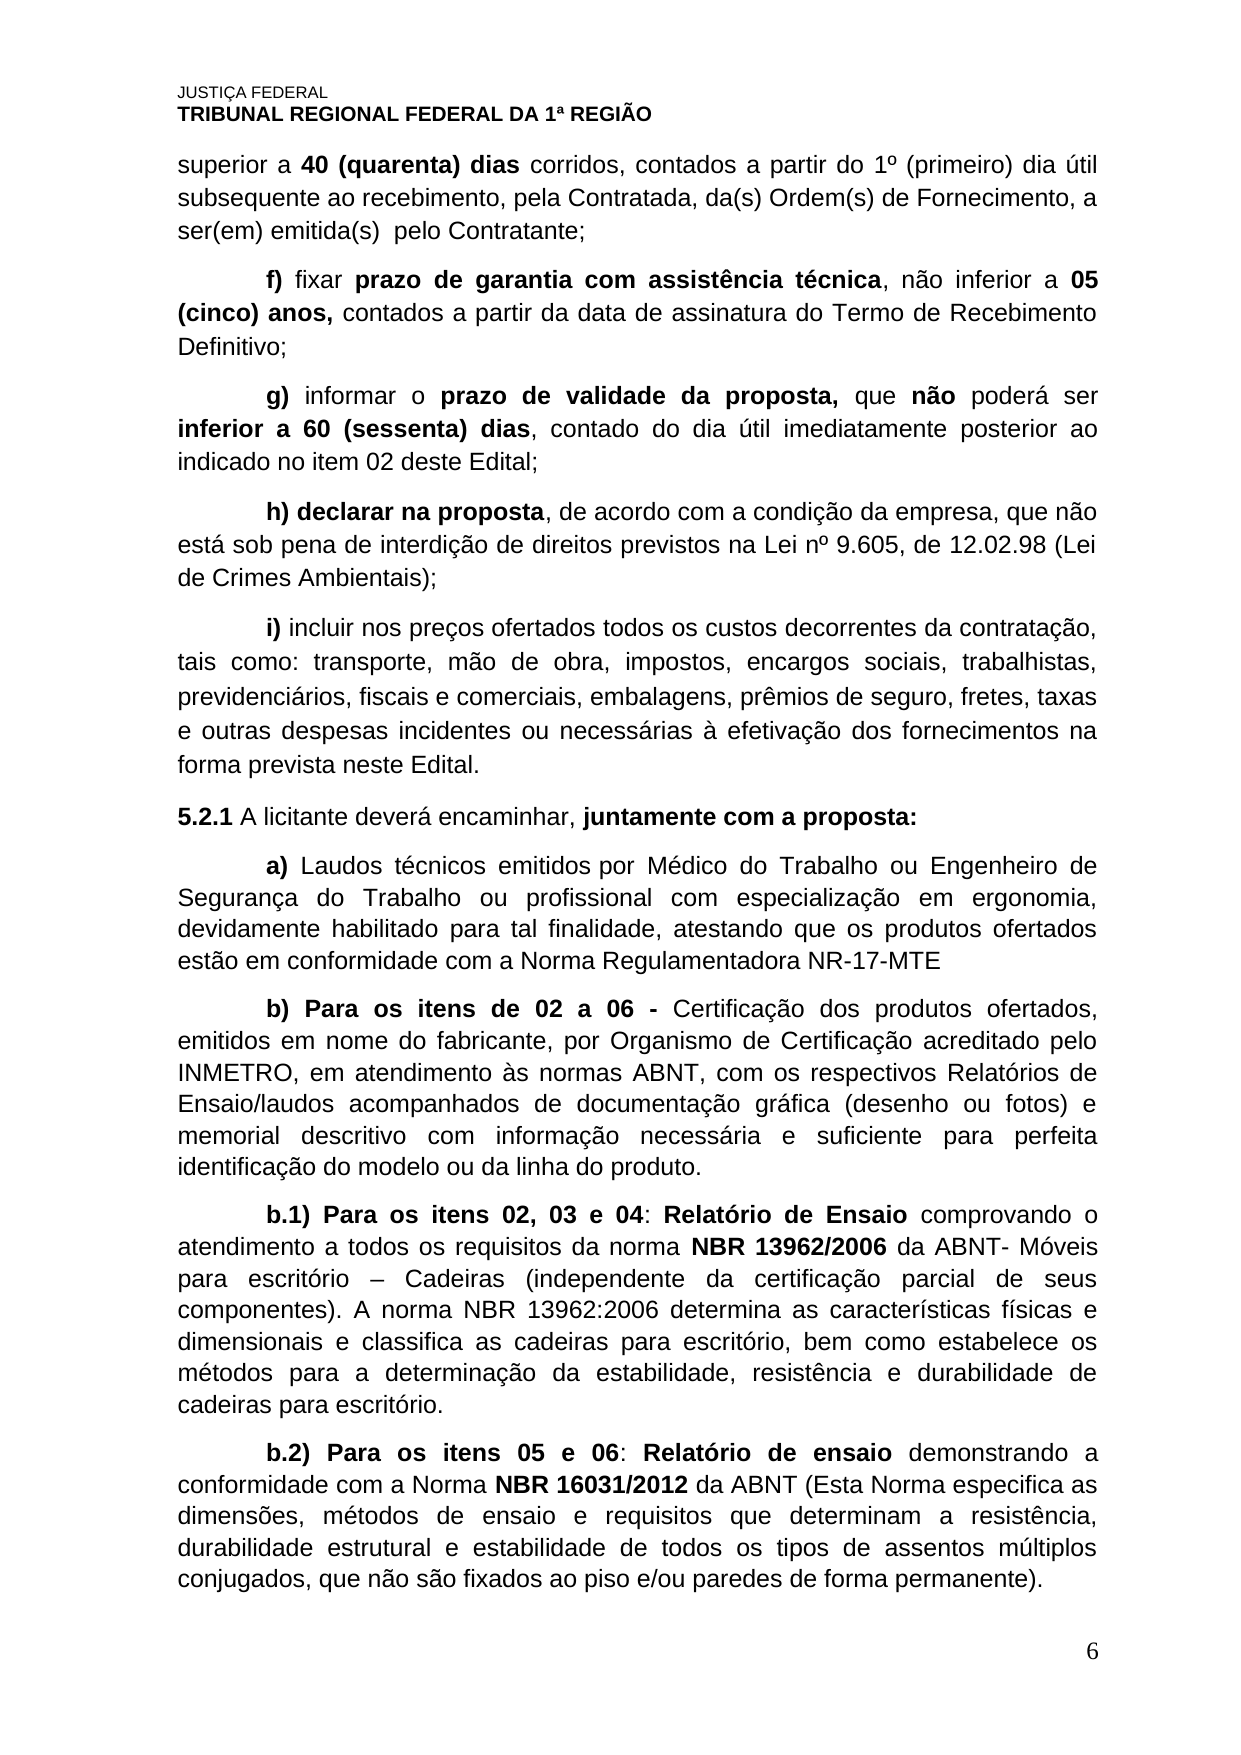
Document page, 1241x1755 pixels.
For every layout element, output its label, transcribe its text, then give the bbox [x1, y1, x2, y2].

list i) incluir nos preços ofertados todos os custos decorrentes da contratação, tais como: transporte, mão de obra, impostos, encargos sociais, trabalhistas, previdenciários, fiscais e comerciais, embalagens, prêmios de seguro, fretes, taxas e outras despesas incidentes ou necessárias à efetivação dos fornecimentos na forma prevista neste Edital. [177, 613, 308, 779]
text b) Para os itens de 02 a 06 - Certificação dos produtos ofertados, emitidos em nome do fabricante, por Organismo de Certificação acreditado pelo INMETRO, em atendimento às normas ABNT, com os respectivos Relatórios de Ensaio/laudos acompanhados de documentação gráfica (desenho ou fotos) e memorial descritivo com informação necessária e suficiente para perfeita identificação do modelo ou da linha do produto. [985, 994, 1098, 1181]
text 5.2.1 A licitante deverá encaminhar, juntamente com a proposta: [985, 802, 1098, 830]
list i) incluir nos preços ofertados todos os custos decorrentes da contratação, tais como: transporte, mão de obra, impostos, encargos sociais, trabalhistas, previdenciários, fiscais e comerciais, embalagens, prêmios de seguro, fretes, taxas e outras despesas incidentes ou necessárias à efetivação dos fornecimentos na forma prevista neste Edital. [985, 613, 1098, 779]
text b) Para os itens de 02 a 06 - Certificação dos produtos ofertados, emitidos em nome do fabricante, por Organismo de Certificação acreditado pelo INMETRO, em atendimento às normas ABNT, com os respectivos Relatórios de Ensaio/laudos acompanhados de documentação gráfica (desenho ou fotos) e memorial descritivo com informação necessária e suficiente para perfeita identificação do modelo ou da linha do produto. [177, 994, 308, 1181]
text h) declarar na proposta, de acordo com a condição da empresa, que não está sob pena de interdição de direitos previstos na Lei nº 9.605, de 12.02.98 (Lei de Crimes Ambientais); [177, 497, 1098, 592]
text superior a 40 (quarenta) dias corridos, contados a partir do 1º (primeiro) dia útil subsequente ao recebimento, pela Contratada, da(s) Ordem(s) de Fornecimento, a ser(em) emitida(s) pelo Contratante; [177, 150, 1098, 244]
text f) fixar prazo de garantia com assistência técnica, não inferior a 05 (cinco) anos, contados a partir da data de assinatura do Termo de Recebimento Definitivo; [177, 265, 1098, 360]
text b.1) Para os itens 02, 03 e 04: Relatório de Ensaio comprovando o atendimento a todos os requisitos da norma NBR 13962/2006 da ABNT- Móveis para escritório – Cadeiras (independente da certificação parcial de seus componentes). A norma NBR 13962:2006 determina as características físicas e dimensionais e classifica as cadeiras para escritório, bem como estabelece os métodos para a determinação da estabilidade, resistência e durabilidade de cadeiras para escritório. [177, 1200, 1098, 1418]
text b.2) Para os itens 05 e 06: Relatório de ensaio demonstrando a conformidade com a Norma NBR 16031/2012 da ABNT (Esta Norma especifica as dimensões, métodos de ensaio e requisitos que determinam a resistência, durabilidade estrutural e estabilidade de todos os tipos de assentos múltiplos conjugados, que não são fixados ao piso e/ou paredes de forma permanente). [177, 1438, 1098, 1593]
text a) Laudos técnicos emitidos por Médico do Trabalho ou Engenheiro de Segurança do Trabalho ou profissional com especialização em ergonomia, devidamente habilitado para tal finalidade, atestando que os produtos ofertados estão em conformidade com a Norma Regulamentadora NR-17-MTE [985, 851, 1098, 975]
text a) Laudos técnicos emitidos por Médico do Trabalho ou Engenheiro de Segurança do Trabalho ou profissional com especialização em ergonomia, devidamente habilitado para tal finalidade, atestando que os produtos ofertados estão em conformidade com a Norma Regulamentadora NR-17-MTE [177, 851, 308, 975]
text 5.2.1 A licitante deverá encaminhar, juntamente com a proposta: [177, 802, 308, 830]
list g) informar o prazo de validade da proposta, que não poderá ser inferior a 60 (sessenta) dias, contado do dia útil imediatamente posterior ao indicado no item 02 deste Edital; [177, 381, 1098, 476]
